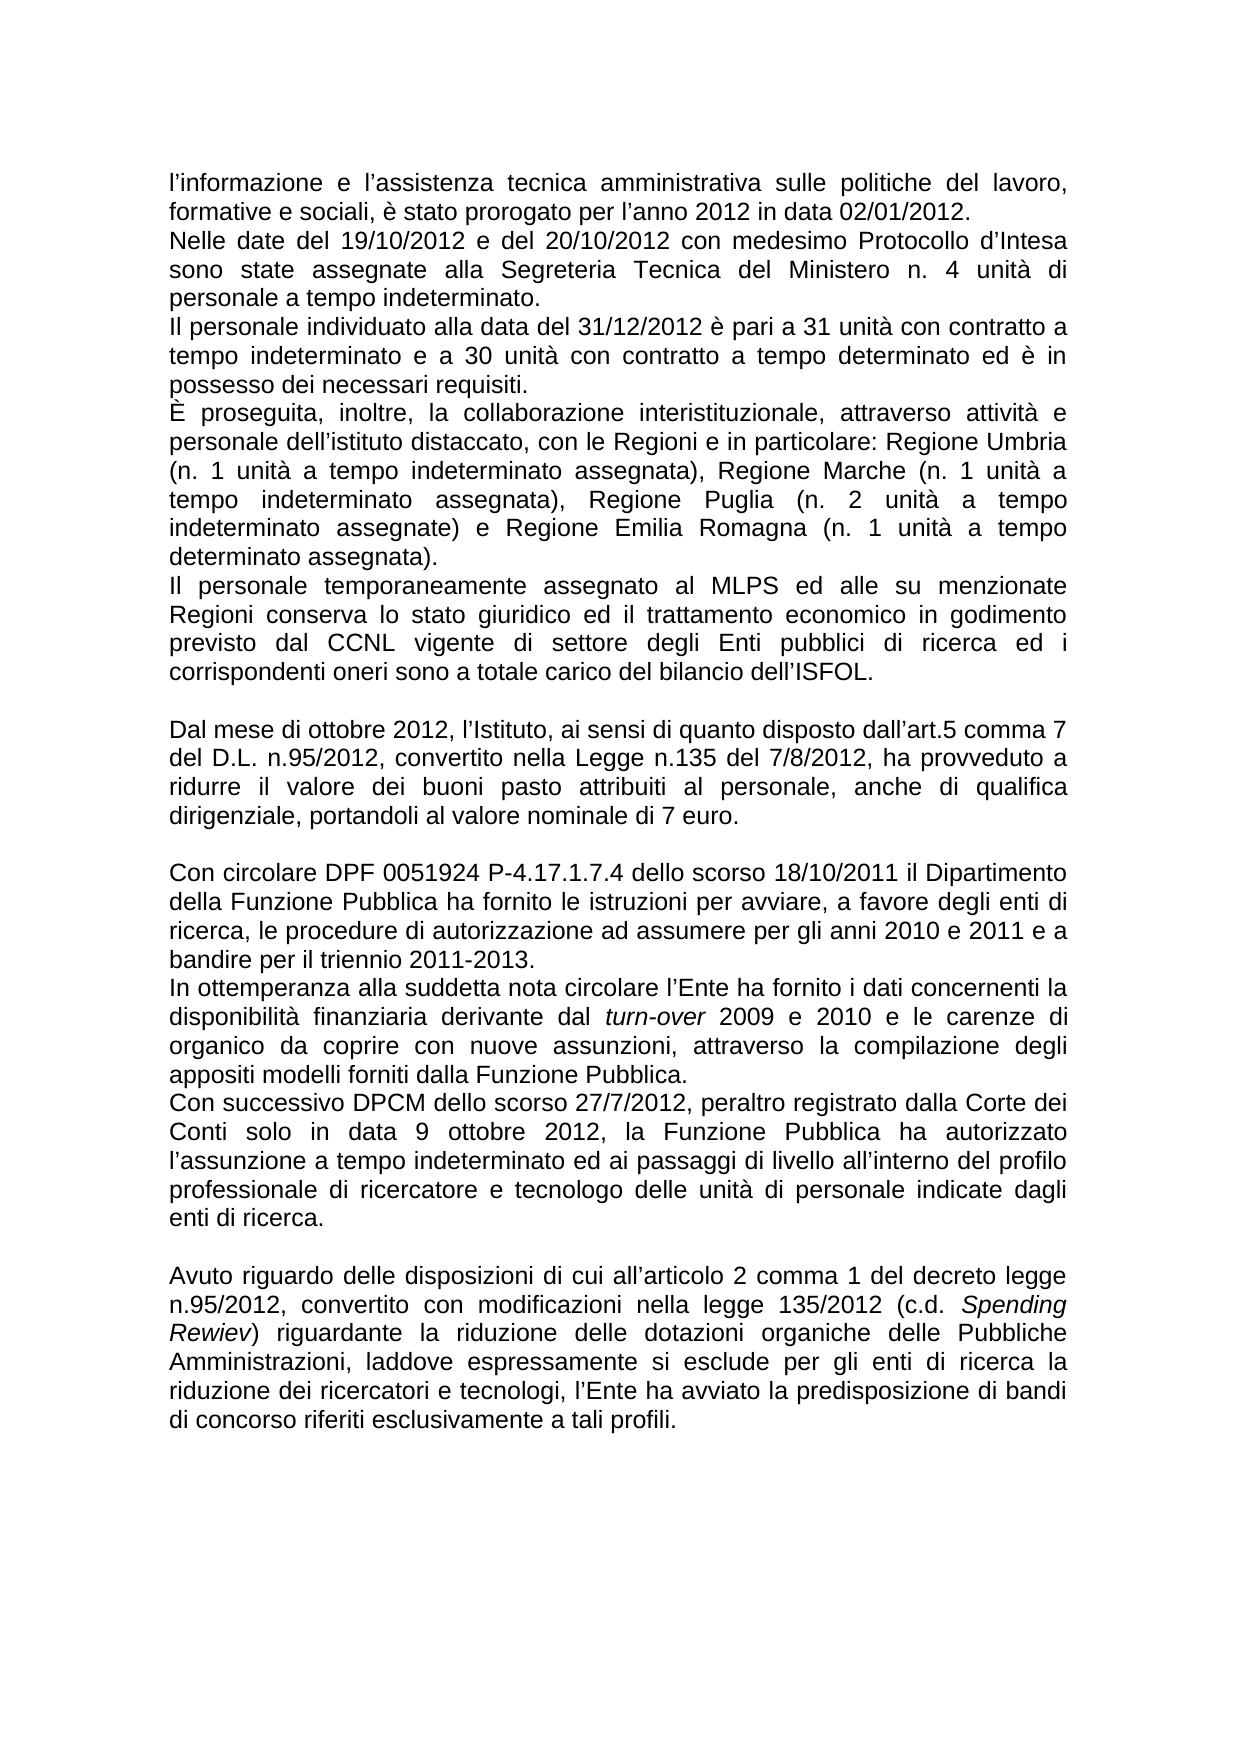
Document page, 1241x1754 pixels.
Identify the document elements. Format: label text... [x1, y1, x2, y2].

text l’informazione e l’assistenza tecnica amministrativa sulle politiche del lavoro, formative e sociali, è stato prorogato per l’anno 2012 in data 02/01/2012. [169, 168, 1069, 226]
text Nelle date del 19/10/2012 e del 20/10/2012 con medesimo Protocollo d’Intesa sono state assegnate alla Segreteria Tecnica del Ministero n. 4 unità di personale a tempo indeterminato. [169, 226, 1069, 312]
text Con circolare DPF 0051924 P-4.17.1.7.4 dello scorso 18/10/2011 il Dipartimento della Funzione Pubblica ha fornito le istruzioni per avviare, a favore degli enti di ricerca, le procedure di autorizzazione ad assumere per gli anni 2010 e 2011 e a bandire per il triennio 2011-2013. [169, 858, 1069, 973]
text Il personale individuato alla data del 31/12/2012 è pari a 31 unità con contratto a tempo indeterminato e a 30 unità con contratto a tempo determinato ed è in possesso dei necessari requisiti. [169, 312, 1069, 398]
text Avuto riguardo delle disposizioni di cui all’articolo 2 comma 1 del decreto legge n.95/2012, convertito con modificazioni nella legge 135/2012 (c.d. Spending Rewiev) riguardante la riduzione delle dotazioni organiche delle Pubbliche Amministrazioni, laddove espressamente si esclude per gli enti di ricerca la riduzione dei ricercatori e tecnologi, l’Ente ha avviato la predisposizione di bandi di concorso riferiti esclusivamente a tali profili. [169, 1261, 1069, 1433]
text Dal mese di ottobre 2012, l’Istituto, ai sensi di quanto disposto dall’art.5 comma 7 del D.L. n.95/2012, convertito nella Legge n.135 del 7/8/2012, ha provveduto a ridurre il valore dei buoni pasto attribuiti al personale, anche di qualifica dirigenziale, portandoli al valore nominale di 7 euro. [169, 714, 1069, 829]
text Con successivo DPCM dello scorso 27/7/2012, peraltro registrato dalla Corte dei Conti solo in data 9 ottobre 2012, la Funzione Pubblica ha autorizzato l’assunzione a tempo indeterminato ed ai passaggi di livello all’interno del profilo professionale di ricercatore e tecnologo delle unità di personale indicate dagli enti di ricerca. [169, 1088, 1069, 1232]
text In ottemperanza alla suddetta nota circolare l’Ente ha fornito i dati concernenti la disponibilità finanziaria derivante dal turn-over 2009 e 2010 e le carenze di organico da coprire con nuove assunzioni, attraverso la compilazione degli appositi modelli forniti dalla Funzione Pubblica. [169, 973, 1069, 1088]
text È proseguita, inoltre, la collaborazione interistituzionale, attraverso attività e personale dell’istituto distaccato, con le Regioni e in particolare: Regione Umbria (n. 1 unità a tempo indeterminato assegnata), Regione Marche (n. 1 unità a tempo indeterminato assegnata), Regione Puglia (n. 2 unità a tempo indeterminato assegnate) e Regione Emilia Romagna (n. 1 unità a tempo determinato assegnata). [169, 398, 1069, 571]
text Il personale temporaneamente assegnato al MLPS ed alle su menzionate Regioni conserva lo stato giuridico ed il trattamento economico in godimento previsto dal CCNL vigente di settore degli Enti pubblici di ricerca ed i corrispondenti oneri sono a totale carico del bilancio dell’ISFOL. [169, 571, 1069, 686]
